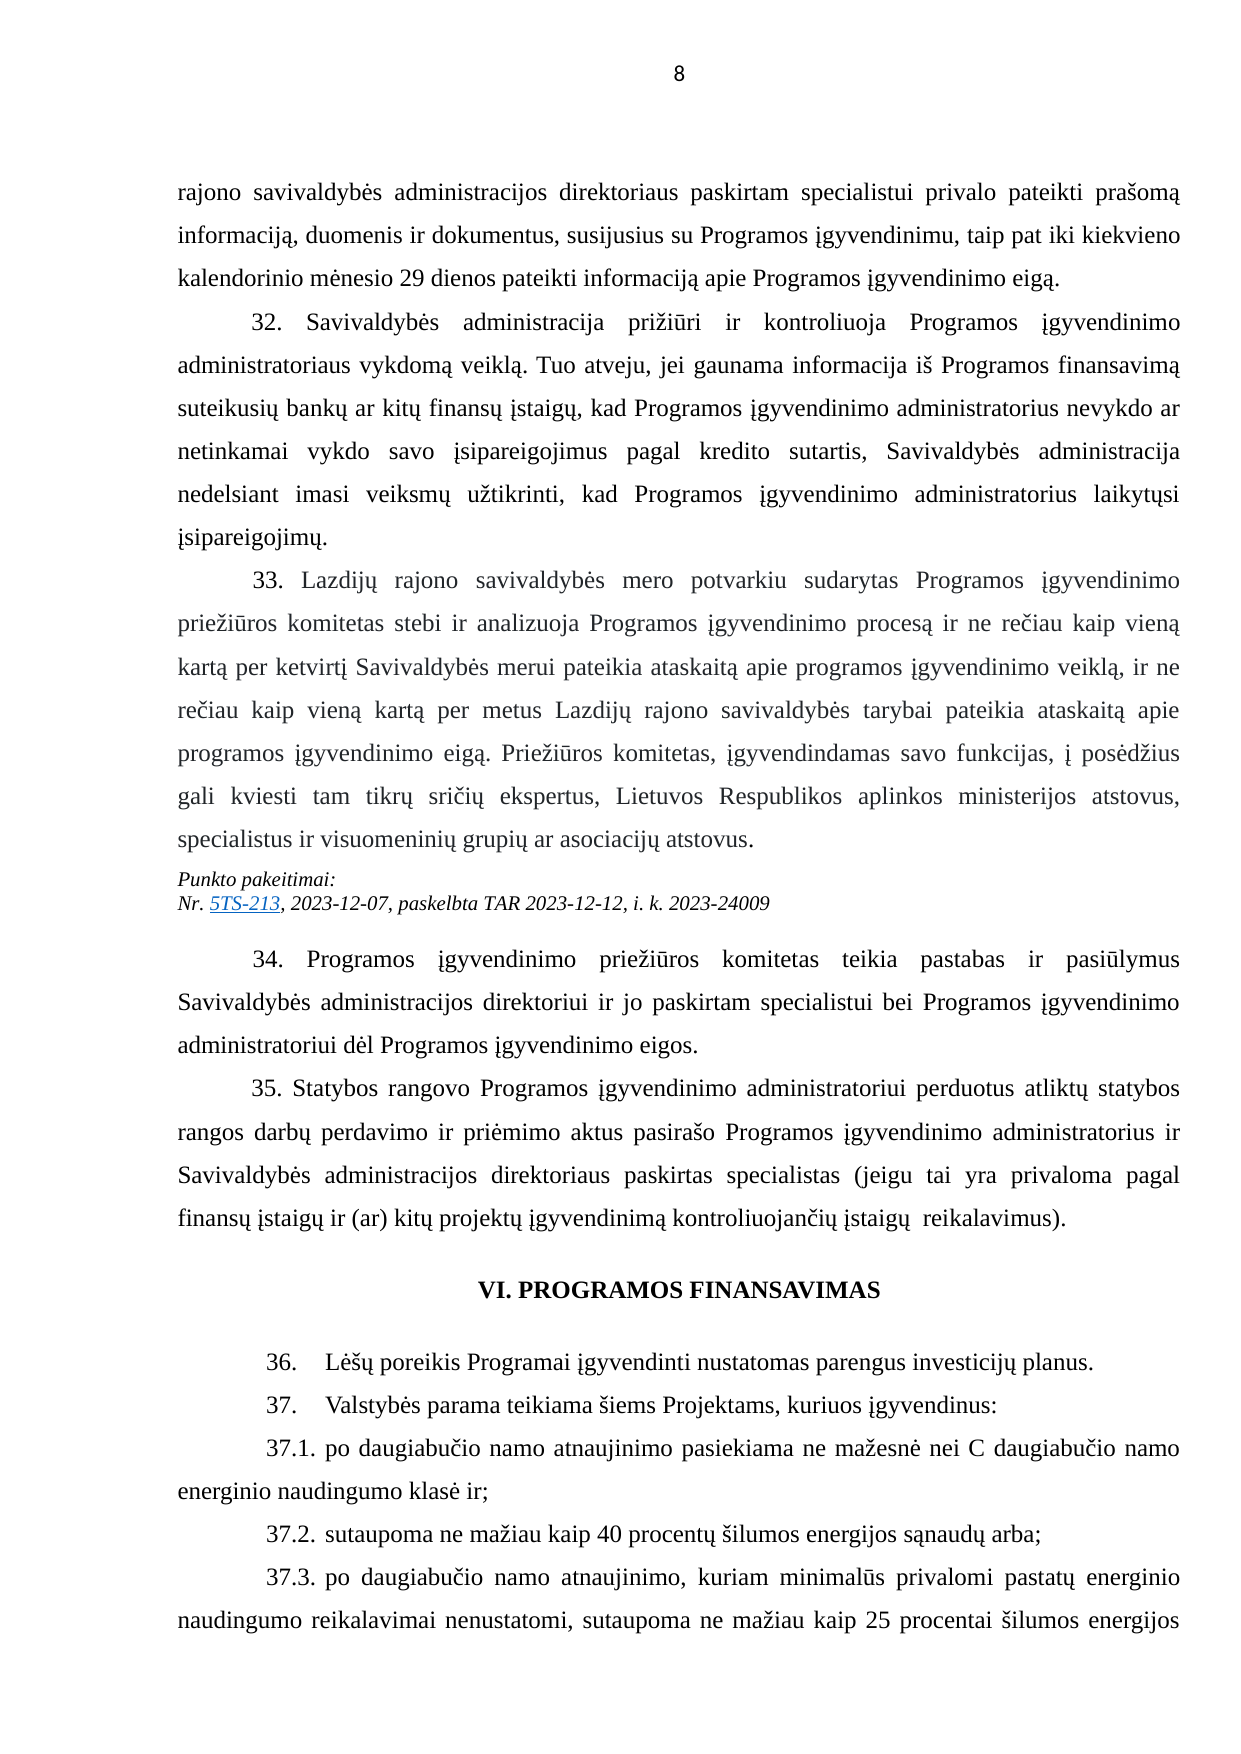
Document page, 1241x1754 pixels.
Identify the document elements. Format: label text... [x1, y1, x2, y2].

text rajono savivaldybės administracijos direktoriaus paskirtam specialistui privalo pateikti prašomą informaciją, duomenis ir dokumentus, susijusius su Programos įgyvendinimu, taip pat iki kiekvieno kalendorinio mėnesio 29 dienos pateikti informaciją apie Programos įgyvendinimo eigą. [177, 177, 1181, 292]
text 33. Lazdijų rajono savivaldybės mero potvarkiu sudarytas Programos įgyvendinimo priežiūros komitetas stebi ir analizuoja Programos įgyvendinimo procesą ir ne rečiau kaip vieną kartą per ketvirtį Savivaldybės merui pateikia ataskaitą apie programos įgyvendinimo veiklą, ir ne rečiau kaip vieną kartą per metus Lazdijų rajono savivaldybės tarybai pateikia ataskaitą apie programos įgyvendinimo eigą. Priežiūros komitetas, įgyvendindamas savo funkcijas, į posėdžius gali kviesti tam tikrų sričių ekspertus, Lietuvos Respublikos aplinkos ministerijos atstovus, specialistus ir visuomeninių grupių ar asociacijų atstovus. [177, 565, 1181, 853]
text 34. Programos įgyvendinimo priežiūros komitetas teikia pastabas ir pasiūlymus Savivaldybės administracijos direktoriui ir jo paskirtam specialistui bei Programos įgyvendinimo administratoriui dėl Programos įgyvendinimo eigos. [177, 944, 1181, 1059]
text 37.3. po daugiabučio namo atnaujinimo, kuriam minimalūs privalomi pastatų energinio naudingumo reikalavimai nenustatomi, sutaupoma ne mažiau kaip 25 procentai šilumos energijos [177, 1562, 1181, 1634]
text Nr. 5TS-213, 2023-12-07, paskelbta TAR 2023-12-12, i. k. 2023-24009 [177, 891, 1181, 915]
text Punkto pakeitimai: [177, 867, 1181, 891]
text 36. Lėšų poreikis Programai įgyvendinti nustatomas parengus investicijų planus. [177, 1347, 1181, 1375]
text 37.2. sutaupoma ne mažiau kaip 40 procentų šilumos energijos sąnaudų arba; [177, 1519, 1181, 1548]
text 32. Savivaldybės administracija prižiūri ir kontroliuoja Programos įgyvendinimo administratoriaus vykdomą veiklą. Tuo atveju, jei gaunama informacija iš Programos finansavimą suteikusių bankų ar kitų finansų įstaigų, kad Programos įgyvendinimo administratorius nevykdo ar netinkamai vykdo savo įsipareigojimus pagal kredito sutartis, Savivaldybės administracija nedelsiant imasi veiksmų užtikrinti, kad Programos įgyvendinimo administratorius laikytųsi įsipareigojimų. [177, 307, 1181, 551]
text 37. Valstybės parama teikiama šiems Projektams, kuriuos įgyvendinus: [177, 1390, 1181, 1418]
text VI. PROGRAMOS FINANSAVIMAS [177, 1275, 1181, 1303]
text 35. Statybos rangovo Programos įgyvendinimo administratoriui perduotus atliktų statybos rangos darbų perdavimo ir priėmimo aktus pasirašo Programos įgyvendinimo administratorius ir Savivaldybės administracijos direktoriaus paskirtas specialistas (jeigu tai yra privaloma pagal finansų įstaigų ir (ar) kitų projektų įgyvendinimą kontroliuojančių įstaigų reikalavimus). [177, 1073, 1181, 1232]
text 37.1. po daugiabučio namo atnaujinimo pasiekiama ne mažesnė nei C daugiabučio namo energinio naudingumo klasė ir; [177, 1433, 1181, 1505]
